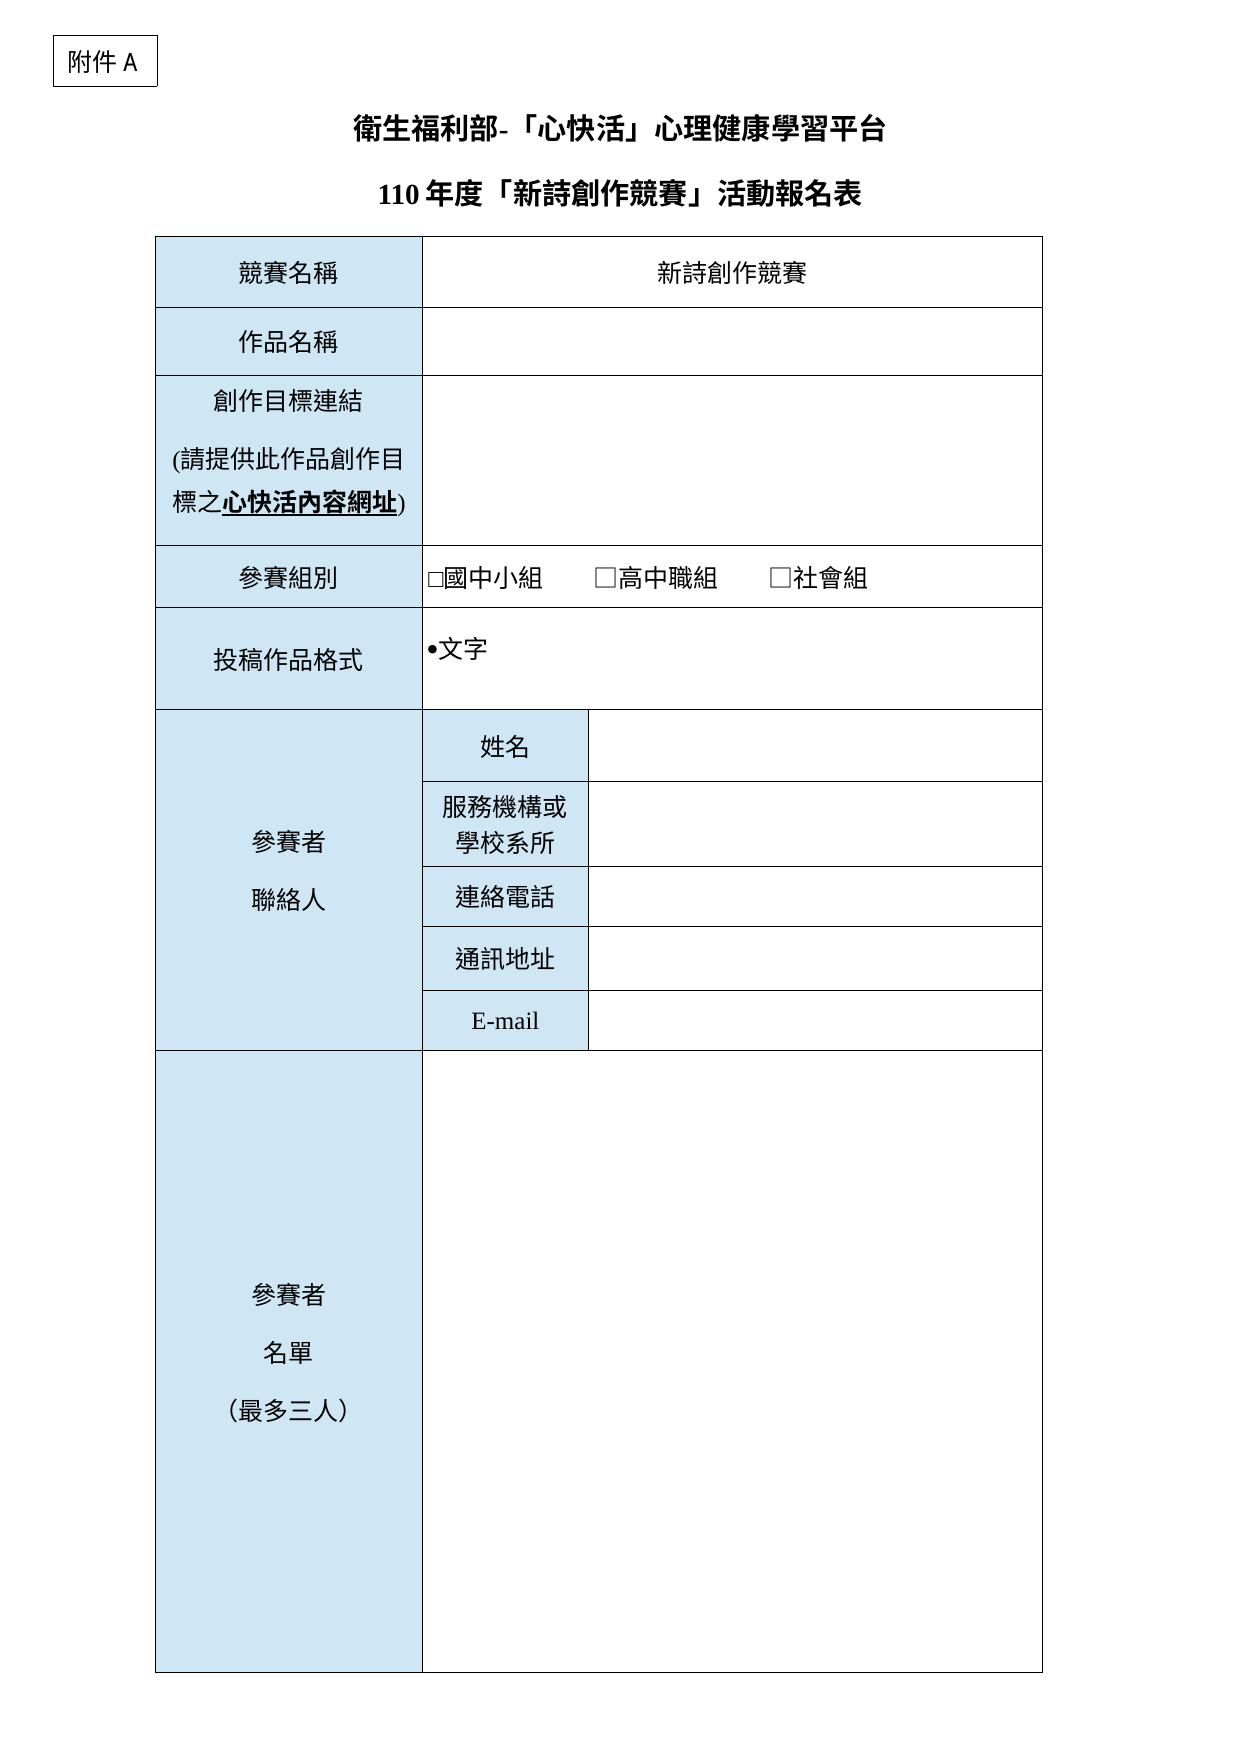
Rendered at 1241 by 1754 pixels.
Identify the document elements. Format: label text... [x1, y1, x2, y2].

table_cell 參賽組別 [156, 546, 422, 607]
table_cell [589, 991, 1042, 1050]
table_cell [423, 1051, 1042, 1672]
table_cell 參賽者 名單 （最多三人） [156, 1051, 422, 1672]
table_cell 服務機構或 學校系所 [423, 782, 588, 866]
table_cell [423, 376, 1042, 545]
table_cell [589, 782, 1042, 866]
table_cell [423, 308, 1042, 375]
table_cell E-mail [423, 991, 588, 1050]
table_cell 通訊地址 [423, 927, 588, 990]
table_header 競賽名稱 [156, 237, 422, 306]
table_cell 參賽者 聯絡人 [156, 710, 422, 1050]
table_cell [589, 710, 1042, 781]
table_cell 連絡電話 [423, 867, 588, 926]
text 110年度「新詩創作競賽」活動報名表 [75, 171, 1165, 213]
table_header 新詩創作競賽 [423, 237, 1042, 306]
table_cell 姓名 [423, 710, 588, 781]
table_cell [589, 927, 1042, 990]
table_cell 創作目標連結 (請提供此作品創作目標之心快活內容網址) [156, 376, 422, 545]
table_cell 作品名稱 [156, 308, 422, 375]
text 衛生福利部-「心快活」心理健康學習平台 [75, 106, 1165, 148]
table_cell [589, 867, 1042, 926]
table_cell 投稿作品格式 [156, 608, 422, 709]
table_cell 文字 [423, 608, 1042, 709]
text 附件A [68, 42, 142, 78]
table_cell □國中小組 □高中職組 □社會組 [423, 546, 1042, 607]
